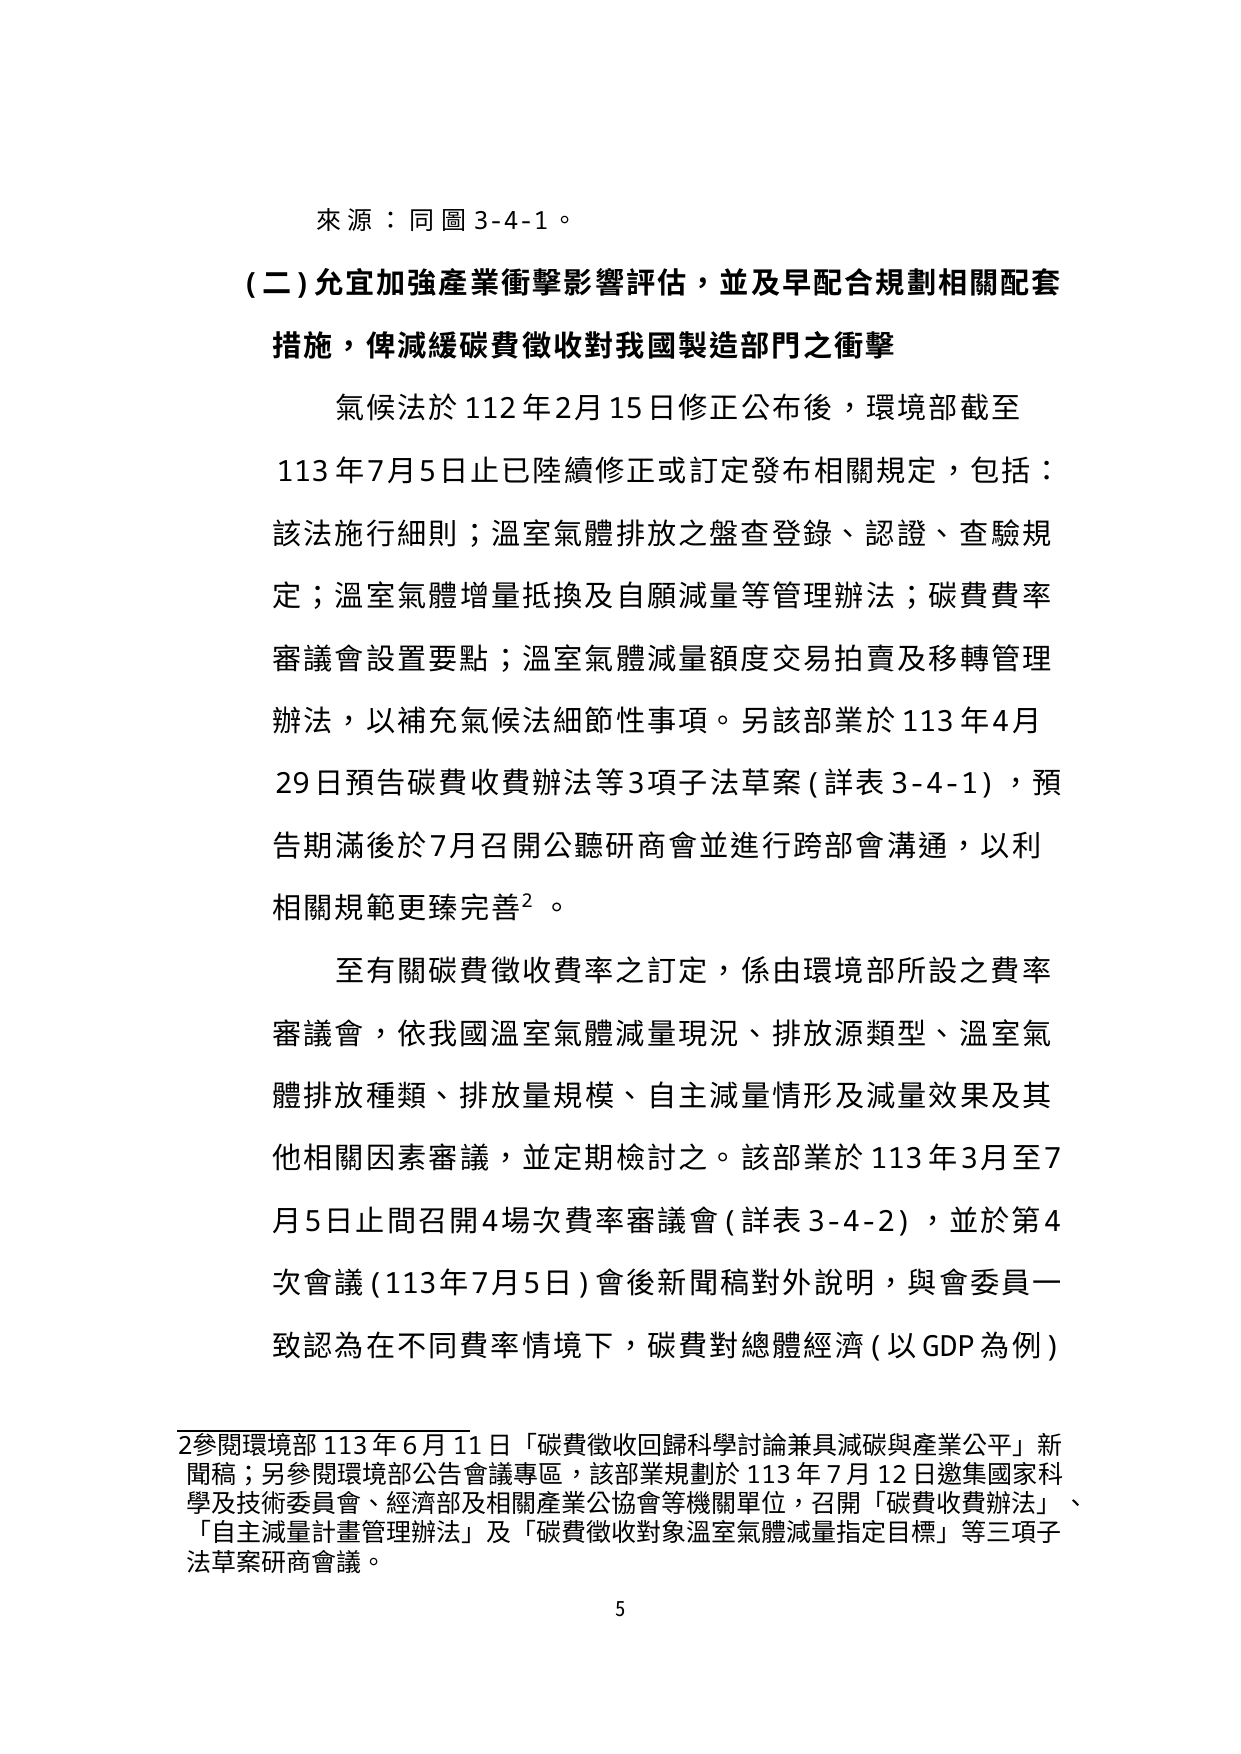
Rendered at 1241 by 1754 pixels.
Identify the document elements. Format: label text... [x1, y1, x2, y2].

text 氣候法於112年2月15日修正公布後，環境部截至113年7月5日止已陸續修正或訂定發布相關規定，包括：該法施行細則；溫室氣體排放之盤查登錄、認證、查驗規定；溫室氣體增量抵換及自願減量等管理辦法；碳費費率審議會設置要點；溫室氣體減量額度交易拍賣及移轉管理辦法，以補充氣候法細節性事項。另該部業於113年4月29日預告碳費收費辦法等3項子法草案(詳表3-4-1)，預告期滿後於7月召開公聽研商會並進行跨部會溝通，以利相關規範更臻完善。 [266, 365, 1063, 927]
text 至有關碳費徵收費率之訂定，係由環境部所設之費率審議會，依我國溫室氣體減量現況、排放源類型、溫室氣體排放種類、排放量規模、自主減量情形及減量效果及其他相關因素審議，並定期檢討之。該部業於113年3月至7月5日止間召開4場次費率審議會(詳表3-4-2)，並於第4次會議(113年7月5日)會後新聞稿對外說明，與會委員一致認為在不同費率情境下，碳費對總體經濟(以GDP為例) [266, 927, 1063, 1365]
text (二)允宜加強產業衝擊影響評估，並及早配合規劃相關配套措施，俾減緩碳費徵收對我國製造部門之衝擊 [236, 240, 1063, 365]
text 資料來源：同圖3-4-1。 [177, 177, 1063, 240]
text 參閱環境部113年6月11日「碳費徵收回歸科學討論兼具減碳與產業公平」新聞稿；另參閱環境部公告會議專區，該部業規劃於113年7月12日邀集國家科學及技術委員會、經濟部及相關產業公協會等機關單位，召開「碳費收費辦法」、「自主減量計畫管理辦法」及「碳費徵收對象溫室氣體減量指定目標」等三項子法草案研商會議。 [177, 1431, 1063, 1577]
